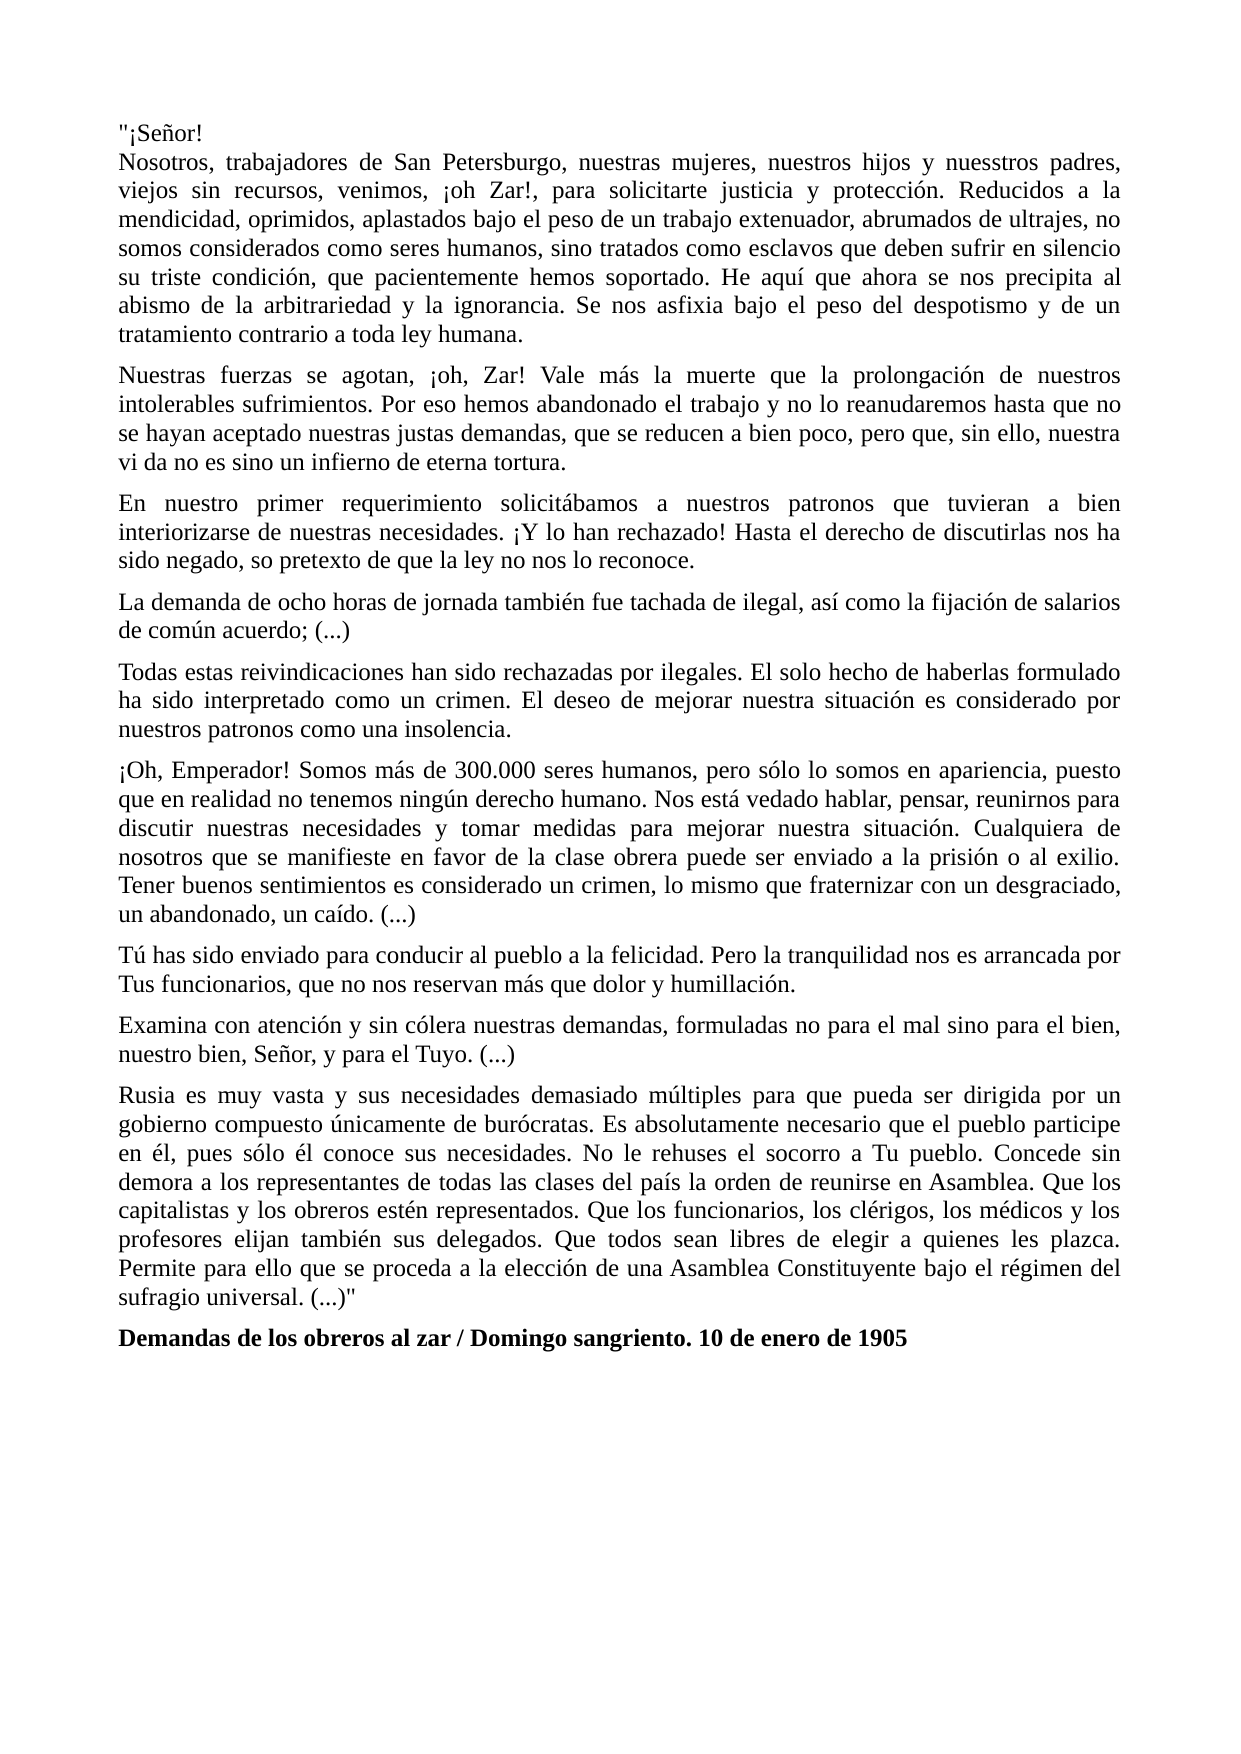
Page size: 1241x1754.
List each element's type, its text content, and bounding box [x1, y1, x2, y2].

text Rusia es muy vasta y sus necesidades demasiado múltiples para que pueda ser dirigida por un gobierno compuesto únicamente de burócratas. Es absolutamente necesario que el pueblo participe en él, pues sólo él conoce sus necesidades. No le rehuses el socorro a Tu pueblo. Concede sin demora a los representantes de todas las clases del país la orden de reunirse en Asamblea. Que los capitalistas y los obreros estén representados. Que los funcionarios, los clérigos, los médicos y los profesores elijan también sus delegados. Que todos sean libres de elegir a quienes les plazca. Permite para ello que se proceda a la elección de una Asamblea Constituyente bajo el régimen del sufragio universal. (...)" [118, 1081, 1122, 1311]
text La demanda de ocho horas de jornada también fue tachada de ilegal, así como la fijación de salarios de común acuerdo; (...) [118, 587, 1122, 644]
text Nuestras fuerzas se agotan, ¡oh, Zar! Vale más la muerte que la prolongación de nuestros intolerables sufrimientos. Por eso hemos abandonado el trabajo y no lo reanudaremos hasta que no se hayan aceptado nuestras justas demandas, que se reducen a bien poco, pero que, sin ello, nuestra vi da no es sino un infierno de eterna tortura. [118, 361, 1122, 476]
text En nuestro primer requerimiento solicitábamos a nuestros patronos que tuvieran a bien interiorizarse de nuestras necesidades. ¡Y lo han rechazado! Hasta el derecho de discutirlas nos ha sido negado, so pretexto de que la ley no nos lo reconoce. [118, 488, 1122, 574]
text "¡Señor! Nosotros, trabajadores de San Petersburgo, nuestras mujeres, nuestros hijos y nuesstros padres, viejos sin recursos, venimos, ¡oh Zar!, para solicitarte justicia y protección. Reducidos a la mendicidad, oprimidos, aplastados bajo el peso de un trabajo extenuador, abrumados de ultrajes, no somos considerados como seres humanos, sino tratados como esclavos que deben sufrir en silencio su triste condición, que pacientemente hemos soportado. He aquí que ahora se nos precipita al abismo de la arbitrariedad y la ignorancia. Se nos asfixia bajo el peso del despotismo y de un tratamiento contrario a toda ley humana. [118, 118, 1122, 348]
text Examina con atención y sin cólera nuestras demandas, formuladas no para el mal sino para el bien, nuestro bien, Señor, y para el Tuyo. (...) [118, 1011, 1122, 1068]
text Demandas de los obreros al zar / Domingo sangriento. 10 de enero de 1905 [118, 1323, 1122, 1352]
text ¡Oh, Emperador! Somos más de 300.000 seres humanos, pero sólo lo somos en apariencia, puesto que en realidad no tenemos ningún derecho humano. Nos está vedado hablar, pensar, reunirnos para discutir nuestras necesidades y tomar medidas para mejorar nuestra situación. Cualquiera de nosotros que se manifieste en favor de la clase obrera puede ser enviado a la prisión o al exilio. Tener buenos sentimientos es considerado un crimen, lo mismo que fraternizar con un desgraciado, un abandonado, un caído. (...) [118, 756, 1122, 928]
text Tú has sido enviado para conducir al pueblo a la felicidad. Pero la tranquilidad nos es arrancada por Tus funcionarios, que no nos reservan más que dolor y humillación. [118, 941, 1122, 998]
text Todas estas reivindicaciones han sido rechazadas por ilegales. El solo hecho de haberlas formulado ha sido interpretado como un crimen. El deseo de mejorar nuestra situación es considerado por nuestros patronos como una insolencia. [118, 657, 1122, 743]
